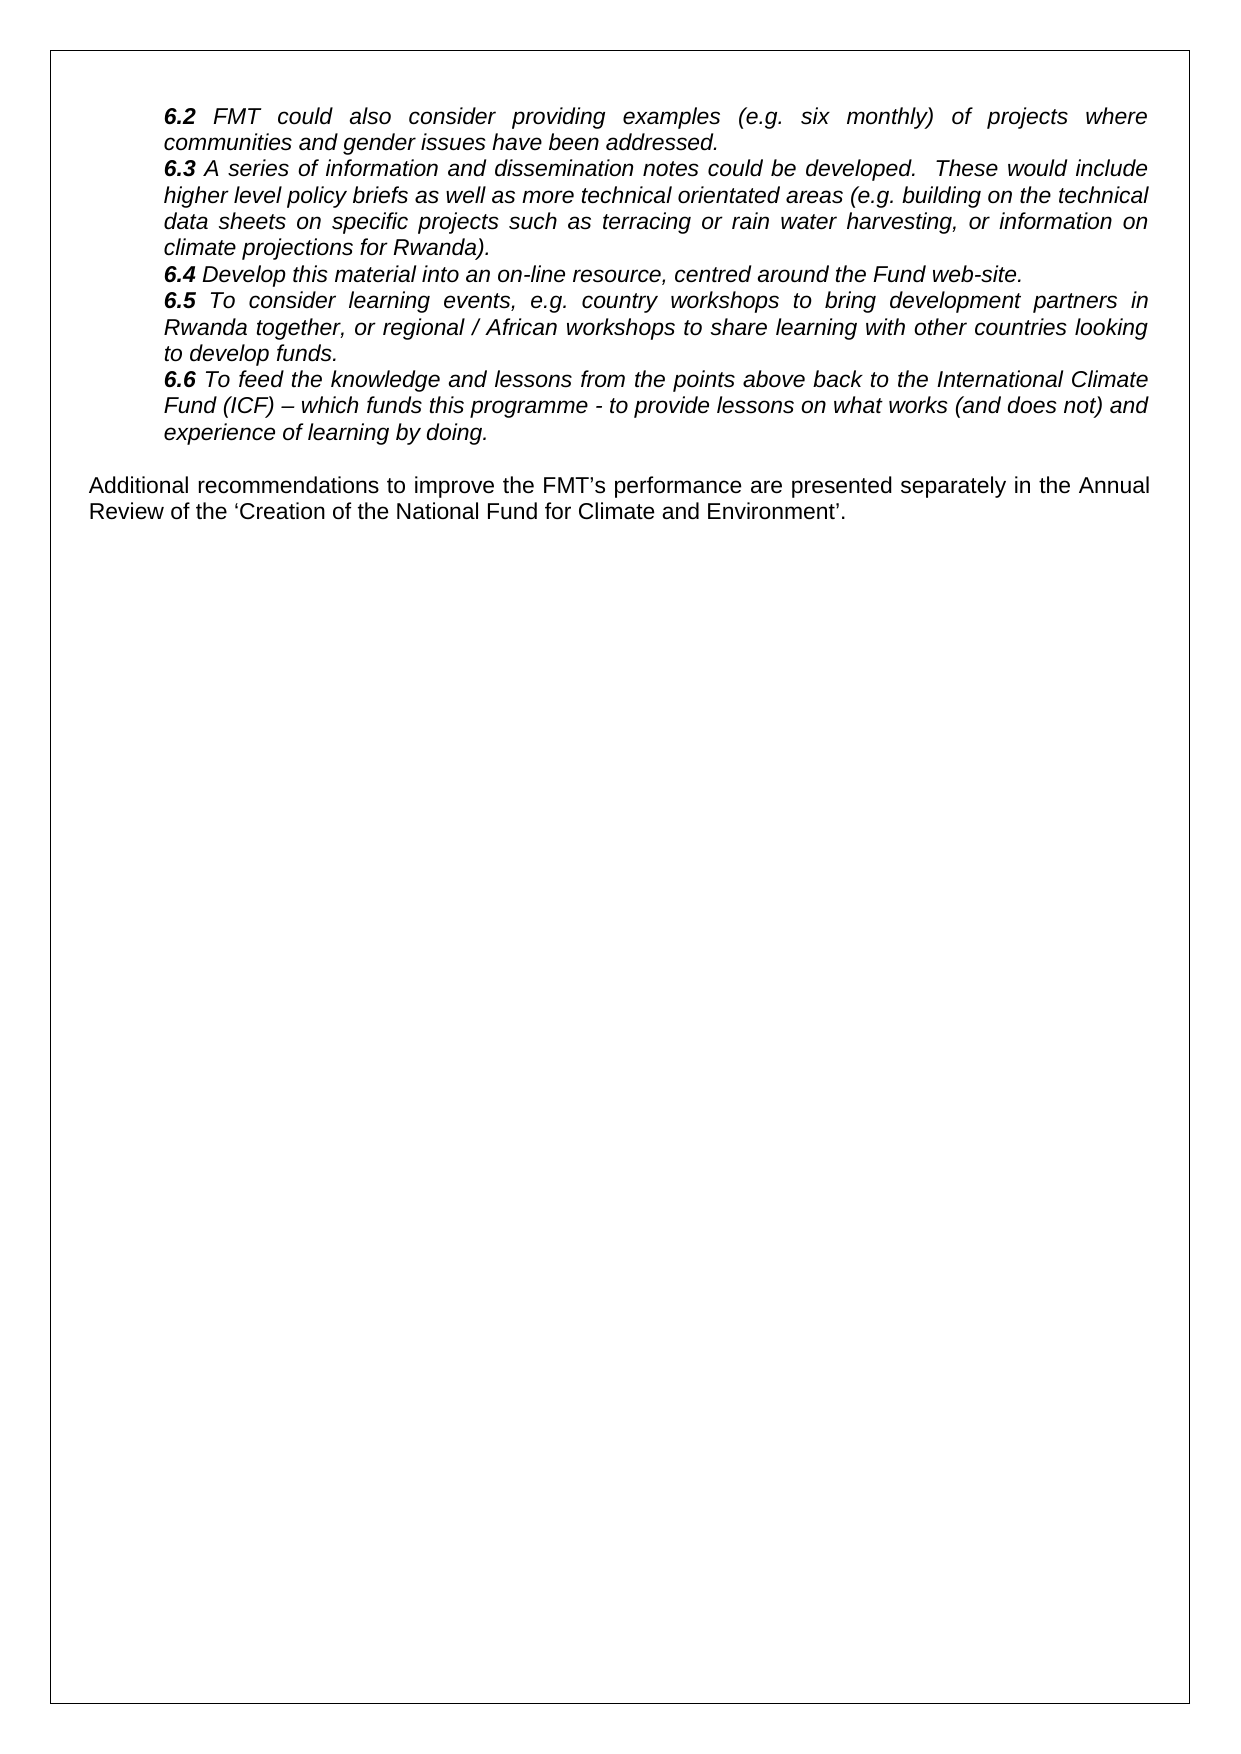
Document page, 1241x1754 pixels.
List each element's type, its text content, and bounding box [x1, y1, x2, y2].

text 6.4 Develop this material into an on-line resource, centred around the Fund web-site. [164, 261, 1152, 287]
text 6.6 To feed the knowledge and lessons from the points above back to the International Climate Fund (ICF) – which funds this programme - to provide lessons on what works (and does not) and experience of learning by doing. [164, 366, 1152, 445]
text Additional recommendations to improve the FMT’s performance are presented separately in the Annual Review of the ‘Creation of the National Fund for Climate and Environment’. [89, 472, 1152, 524]
text 6.3 A series of information and dissemination notes could be developed. These would include higher level policy briefs as well as more technical orientated areas (e.g. building on the technical data sheets on specific projects such as terracing or rain water harvesting, or information on climate projections for Rwanda). [164, 155, 1152, 261]
text 6.2 FMT could also consider providing examples (e.g. six monthly) of projects where communities and gender issues have been addressed. [164, 103, 1152, 155]
text 6.5 To consider learning events, e.g. country workshops to bring development partners in Rwanda together, or regional / African workshops to share learning with other countries looking to develop funds. [164, 287, 1152, 366]
